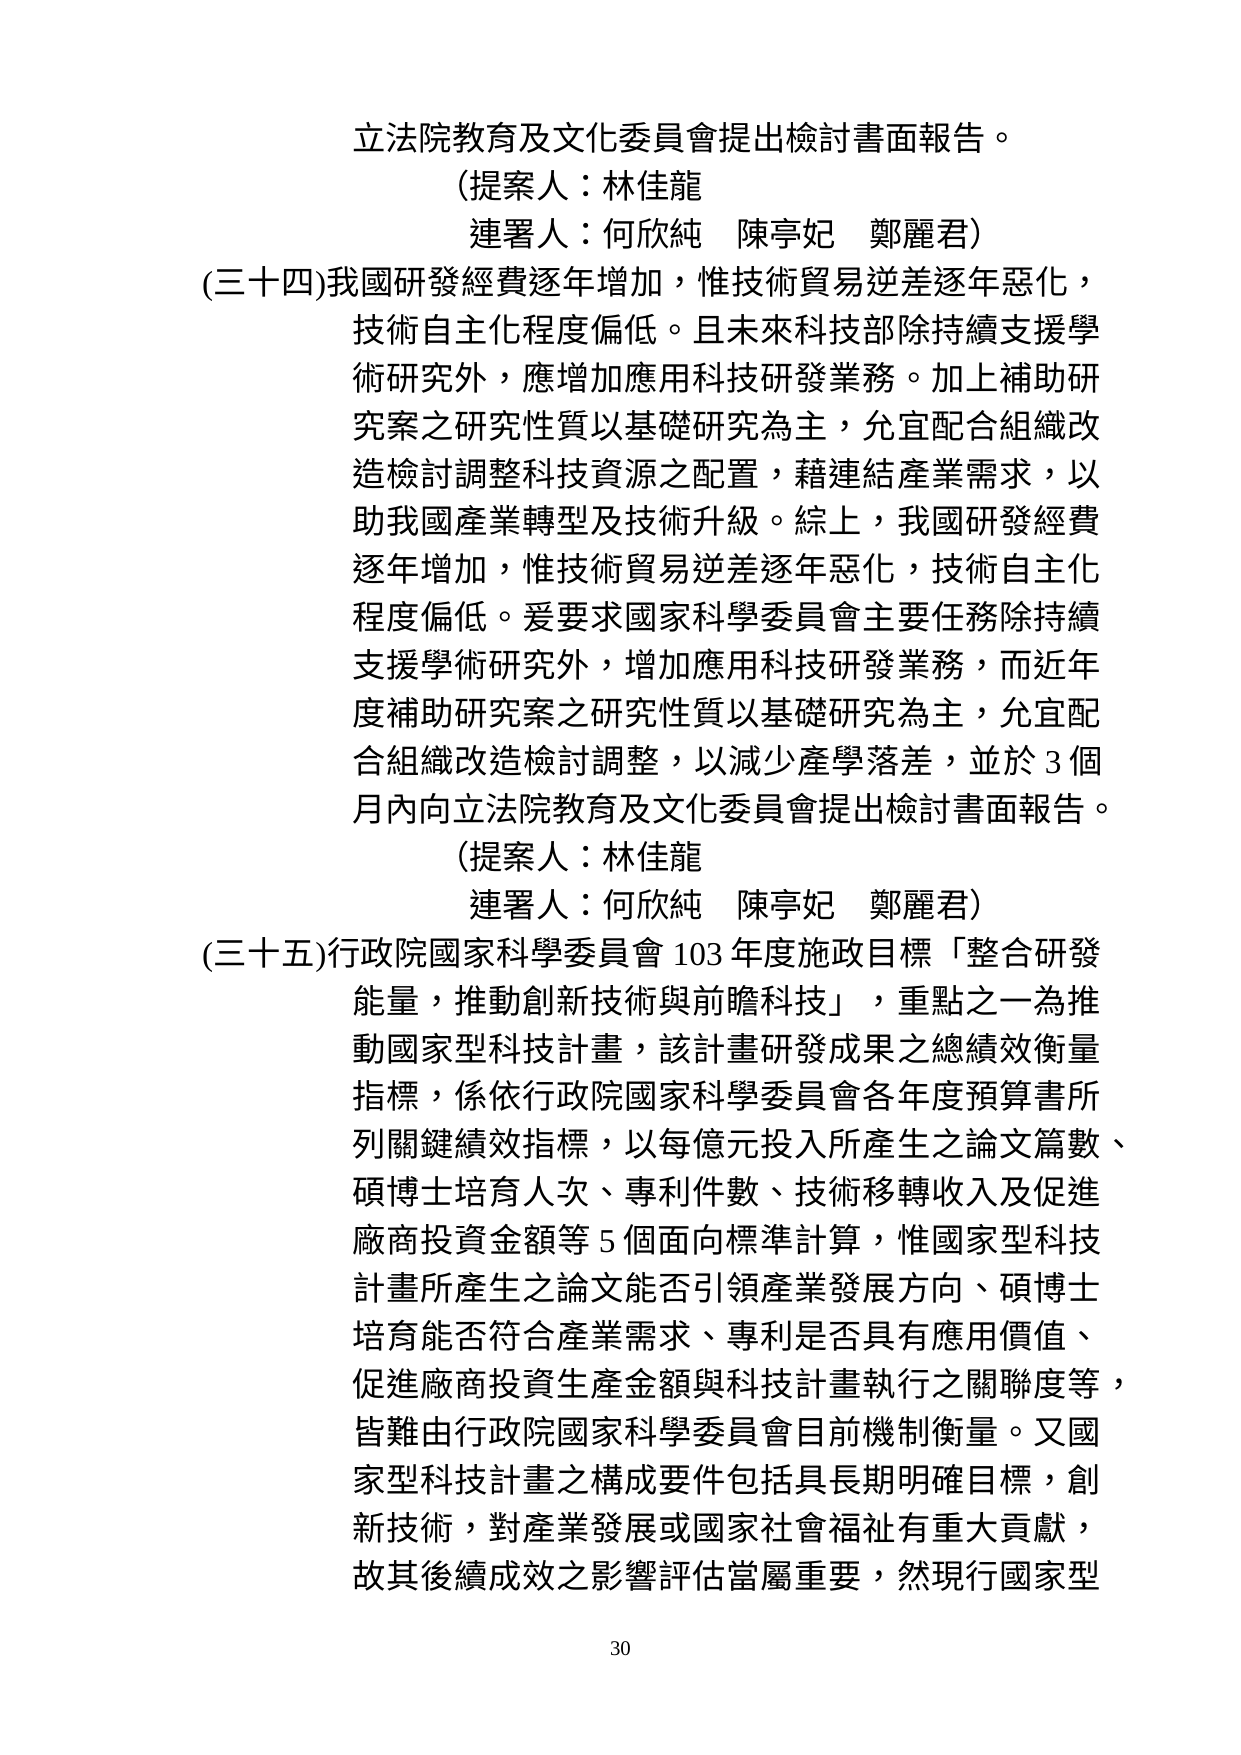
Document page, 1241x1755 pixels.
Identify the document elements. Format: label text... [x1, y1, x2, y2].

text (三十四)我國研發經費逐年增加，惟技術貿易逆差逐年惡化，技術自主化程度偏低。且未來科技部除持續支援學術研究外，應增加應用科技研發業務。加上補助研究案之研究性質以基礎研究為主，允宜配合組織改造檢討調整科技資源之配置，藉連結產業需求，以助我國產業轉型及技術升級。綜上，我國研發經費逐年增加，惟技術貿易逆差逐年惡化，技術自主化程度偏低。爰要求國家科學委員會主要任務除持續支援學術研究外，增加應用科技研發業務，而近年度補助研究案之研究性質以基礎研究為主，允宜配合組織改造檢討調整，以減少產學落差，並於3個月內向立法院教育及文化委員會提出檢討書面報告。 [202, 256, 1102, 831]
text 連署人：何欣純 陳亭妃 鄭麗君） [136, 208, 1104, 256]
text 立法院教育及文化委員會提出檢討書面報告。 [202, 112, 1102, 160]
text (三十五)行政院國家科學委員會103年度施政目標「整合研發能量，推動創新技術與前瞻科技」，重點之一為推動國家型科技計畫，該計畫研發成果之總績效衡量指標，係依行政院國家科學委員會各年度預算書所列關鍵績效指標，以每億元投入所產生之論文篇數、碩博士培育人次、專利件數、技術移轉收入及促進廠商投資金額等5個面向標準計算，惟國家型科技計畫所產生之論文能否引領產業發展方向、碩博士培育能否符合產業需求、專利是否具有應用價值、促進廠商投資生產金額與科技計畫執行之關聯度等，皆難由行政院國家科學委員會目前機制衡量。又國家型科技計畫之構成要件包括具長期明確目標，創新技術，對產業發展或國家社會福祉有重大貢獻，故其後續成效之影響評估當屬重要，然現行國家型科技計畫未有後續成果之追蹤評估，無法完整呈現研發績效。政府為增進我國競爭優勢及因應當前國家重大社經問題需要，耗費鉅資推動國家型科技計畫，惟研發成果之總績效衡量指標有欠周延，且未有後續成果之追蹤機制，無法確實衡量及完整呈現研發績效，爰要求行政院國家科學委員會針對現行各類國家型科技計畫補助指標進行通盤檢討，避免浪費公帑。 [202, 927, 1102, 1598]
text （提案人：林佳龍 [136, 160, 1104, 208]
text （提案人：林佳龍 [136, 831, 1104, 879]
text 連署人：何欣純 陳亭妃 鄭麗君） [136, 879, 1104, 927]
